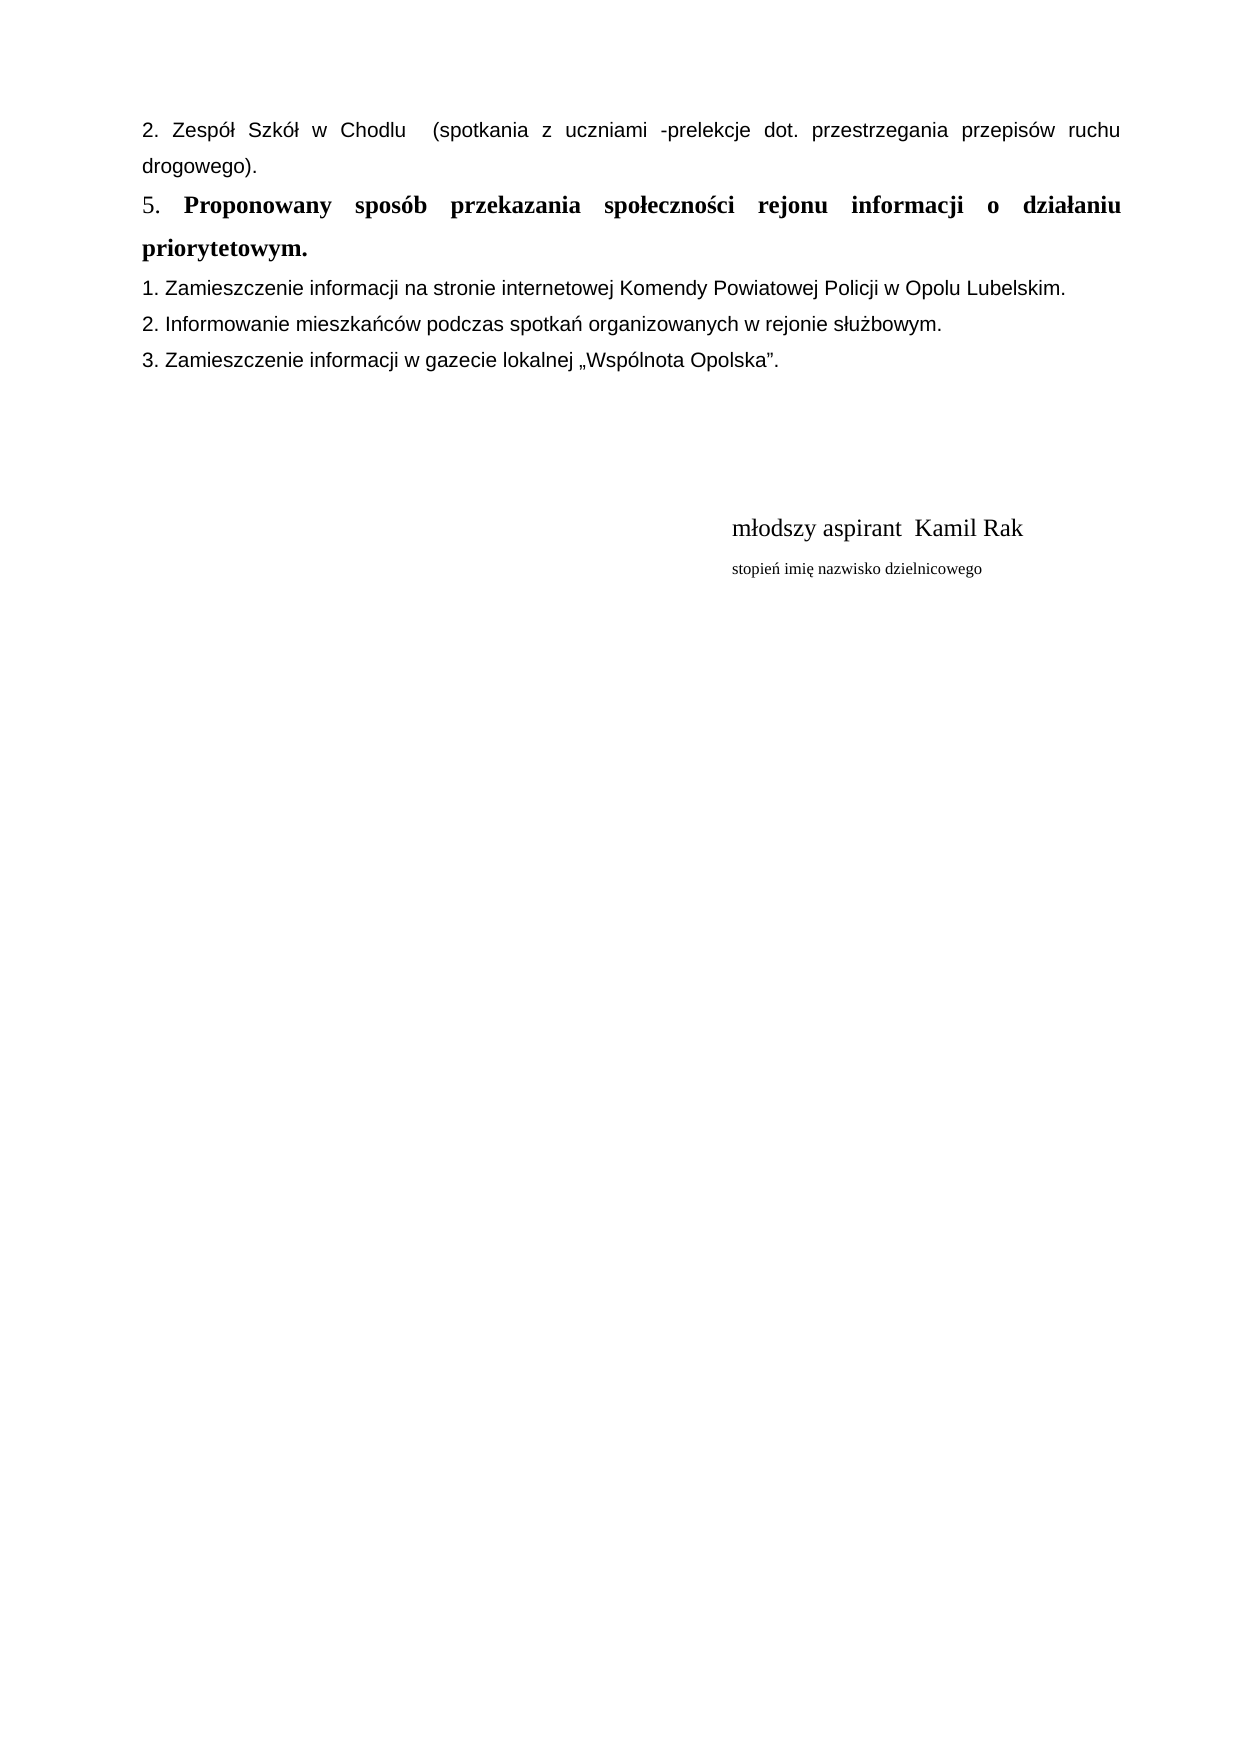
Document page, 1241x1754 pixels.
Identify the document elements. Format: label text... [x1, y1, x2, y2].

text 3. Zamieszczenie informacji w gazecie lokalnej „Wspólnota Opolska”. [142, 348, 1122, 372]
text stopień imię nazwisko dzielnicowego [142, 557, 1122, 578]
text 2. Informowanie mieszkańców podczas spotkań organizowanych w rejonie służbowym. [142, 312, 1122, 336]
text 2. Zespół Szkół w Chodlu (spotkania z uczniami -prelekcje dot. przestrzegania przepisów ruchu drogowego). [142, 118, 1122, 178]
text 1. Zamieszczenie informacji na stronie internetowej Komendy Powiatowej Policji w Opolu Lubelskim. [142, 276, 1122, 300]
text młodszy aspirant Kamil Rak [142, 513, 1122, 542]
text 5. Proponowany sposób przekazania społeczności rejonu informacji o działaniu priorytetowym. [142, 190, 1122, 262]
